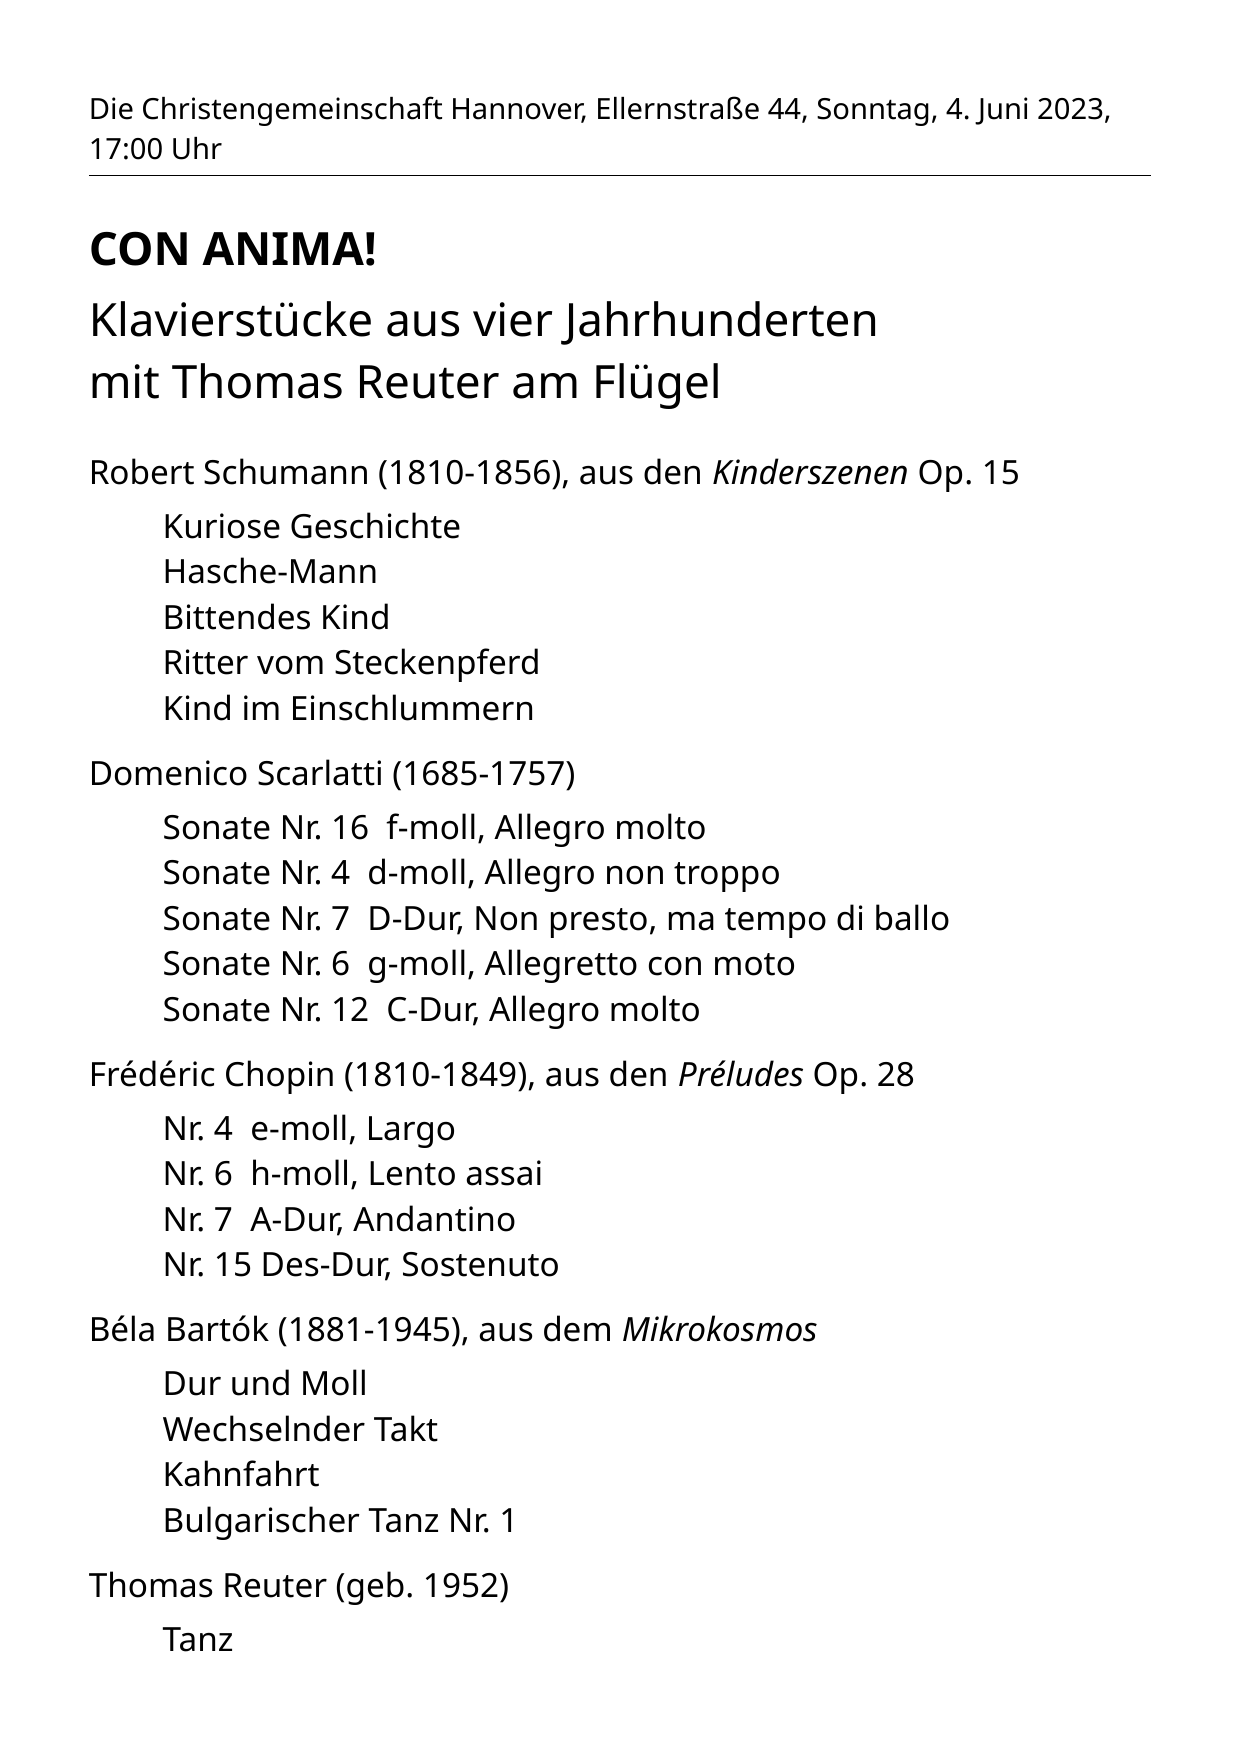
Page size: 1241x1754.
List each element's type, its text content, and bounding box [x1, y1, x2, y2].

text Robert Schumann (1810-1856), aus den Kinderszenen Op. 15 [88, 449, 1152, 494]
text Frédéric Chopin (1810-1849), aus den Préludes Op. 28 [88, 1051, 1152, 1096]
text CON ANIMA! [88, 216, 1152, 278]
text Thomas Reuter (geb. 1952) [88, 1562, 1152, 1607]
text Kuriose Geschichte [88, 503, 1152, 548]
text Nr. 7 A-Dur, Andantino [88, 1195, 1152, 1241]
text Tanz [88, 1616, 1152, 1661]
text Bulgarischer Tanz Nr. 1 [88, 1496, 1152, 1542]
text Wechselnder Takt [88, 1406, 1152, 1451]
text Kind im Einschlummern [88, 684, 1152, 730]
text Sonate Nr. 16 f-moll, Allegro molto [88, 804, 1152, 849]
text Hasche-Mann [88, 548, 1152, 593]
text mit Thomas Reuter am Flügel [88, 349, 1152, 412]
text Bittendes Kind [88, 593, 1152, 639]
text Nr. 15 Des-Dur, Sostenuto [88, 1241, 1152, 1286]
text Dur und Moll [88, 1360, 1152, 1406]
text Sonate Nr. 6 g-moll, Allegretto con moto [88, 940, 1152, 985]
text Béla Bartók (1881-1945), aus dem Mikrokosmos [88, 1306, 1152, 1352]
text Kahnfahrt [88, 1451, 1152, 1496]
text Die Christengemeinschaft Hannover, Ellernstraße 44, Sonntag, 4. Juni 2023, 17:00 Uhr [88, 88, 1152, 168]
text Sonate Nr. 7 D-Dur, Non presto, ma tempo di ballo [88, 894, 1152, 940]
text Sonate Nr. 4 d-moll, Allegro non troppo [88, 849, 1152, 894]
text Ritter vom Steckenpferd [88, 639, 1152, 684]
text Sonate Nr. 12 C-Dur, Allegro molto [88, 985, 1152, 1031]
text Nr. 4 e-moll, Largo [88, 1104, 1152, 1150]
text Nr. 6 h-moll, Lento assai [88, 1150, 1152, 1195]
text Domenico Scarlatti (1685-1757) [88, 750, 1152, 795]
text Klavierstücke aus vier Jahrhunderten [88, 287, 1152, 349]
